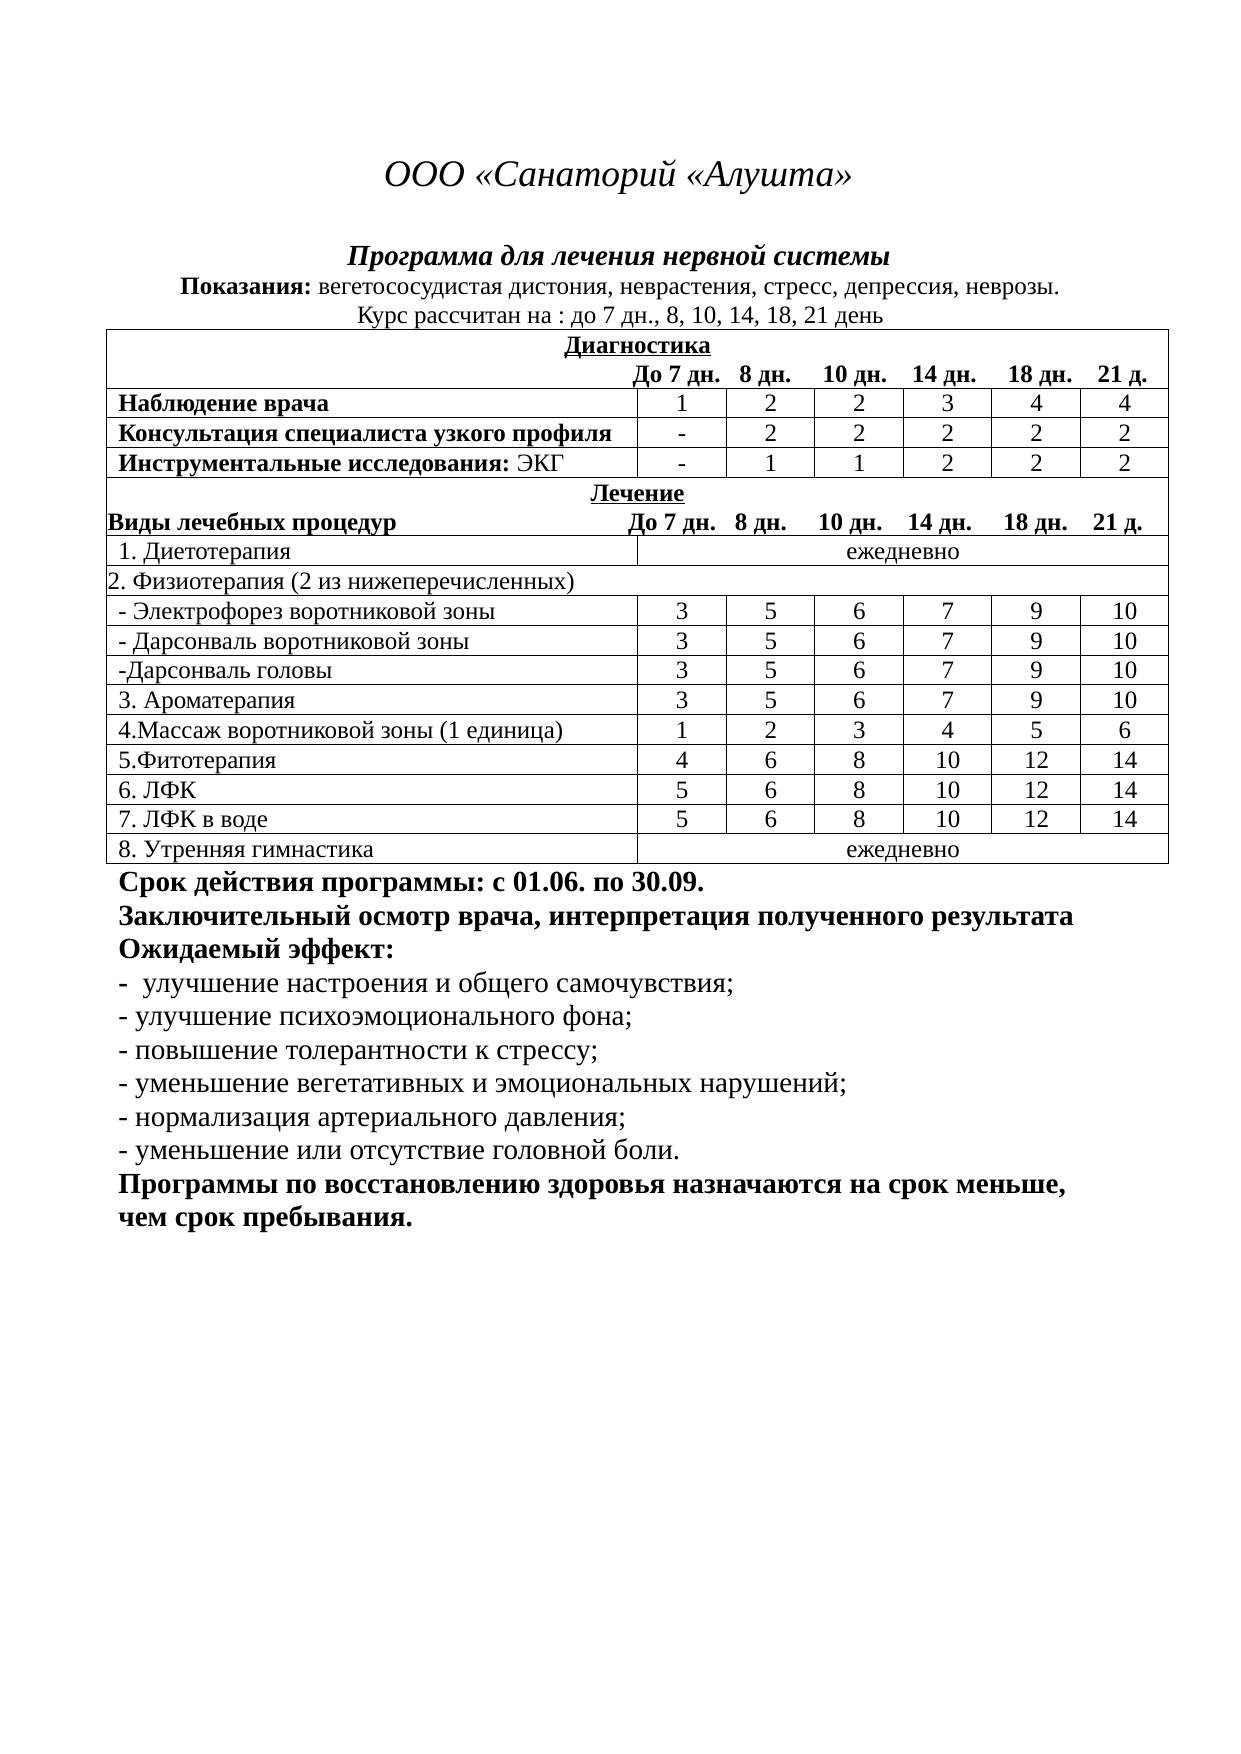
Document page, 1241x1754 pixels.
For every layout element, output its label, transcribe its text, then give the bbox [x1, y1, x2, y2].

text Курс рассчитан на : до 7 дн., 8, 10, 14, 18, 21 день [118, 300, 1122, 329]
table_cell 6 [815, 656, 903, 684]
table_cell 10 [1081, 685, 1168, 714]
table_cell 3. Ароматерапия [107, 685, 637, 714]
table_cell 3 [638, 685, 726, 714]
text Показания: вегетососудистая дистония, неврастения, стресс, депрессия, неврозы. [118, 271, 1122, 300]
table_cell 6 [727, 775, 814, 803]
table_cell 7 [904, 685, 991, 714]
table_cell 2 [815, 389, 903, 417]
text - улучшение настроения и общего самочувствия; [118, 965, 1122, 998]
table_cell 5 [638, 775, 726, 803]
table_cell 8 [815, 775, 903, 803]
table_cell 3 [638, 596, 726, 625]
table_cell 5 [727, 656, 814, 684]
text - уменьшение вегетативных и эмоциональных нарушений; [118, 1065, 1122, 1099]
table_cell - [638, 418, 726, 447]
table_cell 5 [727, 685, 814, 714]
table_cell 2 [992, 418, 1080, 447]
table_cell 10 [1081, 596, 1168, 625]
table_cell 9 [992, 656, 1080, 684]
table_cell 2 [727, 418, 814, 447]
table_cell 5.Фитотерапия [107, 745, 637, 774]
table_cell ежедневно [638, 536, 1168, 565]
text - повышение толерантности к стрессу; [118, 1032, 1122, 1065]
text Ожидаемый эффект: [118, 931, 1122, 965]
table_cell - Дарсонваль воротниковой зоны [107, 626, 637, 654]
table_cell 2 [727, 715, 814, 744]
table_cell 4 [904, 715, 991, 744]
table_cell Консультация специалиста узкого профиля [107, 418, 637, 447]
table_cell 1 [727, 448, 814, 477]
table_cell 2 [904, 418, 991, 447]
table_cell 1 [815, 448, 903, 477]
table_cell Лечение Виды лечебных процедур До 7 дн. 8 дн. 10 дн. 14 дн. 18 дн. 21 д. [107, 478, 1168, 535]
table_cell Инструментальные исследования: ЭКГ [107, 448, 637, 477]
table_cell 3 [638, 656, 726, 684]
text - уменьшение или отсутствие головной боли. [118, 1132, 1122, 1166]
text Заключительный осмотр врача, интерпретация полученного результата [118, 898, 1122, 931]
table_cell 4 [1081, 389, 1168, 417]
table_cell Наблюдение врача [107, 389, 637, 417]
table_cell 6 [815, 596, 903, 625]
table_cell 3 [638, 626, 726, 654]
table_cell 6 [815, 685, 903, 714]
table_cell 14 [1081, 775, 1168, 803]
table_cell 1 [638, 389, 726, 417]
table_cell 8 [815, 805, 903, 833]
table_cell - Электрофорез воротниковой зоны [107, 596, 637, 625]
table_cell 2 [727, 389, 814, 417]
table_cell -Дарсонваль головы [107, 656, 637, 684]
table_cell 7 [904, 626, 991, 654]
table_cell 7 [904, 656, 991, 684]
text Срок действия программы: с 01.06. по 30.09. [118, 864, 1122, 898]
table_cell 14 [1081, 805, 1168, 833]
text Программа для лечения нервной системы [118, 238, 1122, 271]
table_cell ежедневно [638, 834, 1168, 863]
table_cell 6 [1081, 715, 1168, 744]
table_header Диагностика До 7 дн. 8 дн. 10 дн. 14 дн. 18 дн. 21 д. [107, 330, 1168, 387]
table_cell 5 [727, 596, 814, 625]
table_cell - [638, 448, 726, 477]
table_cell 5 [992, 715, 1080, 744]
text ООО «Санаторий «Алушта» [118, 152, 1122, 195]
table_cell 9 [992, 626, 1080, 654]
table_cell 9 [992, 685, 1080, 714]
table_cell 3 [815, 715, 903, 744]
table_cell 6. ЛФК [107, 775, 637, 803]
table_cell 6 [727, 805, 814, 833]
table_cell 2 [1081, 448, 1168, 477]
table_cell 10 [904, 745, 991, 774]
table_cell 1. Диетотерапия [107, 536, 637, 565]
table_cell 2 [904, 448, 991, 477]
table_cell 3 [904, 389, 991, 417]
table_cell 4 [992, 389, 1080, 417]
text - улучшение психоэмоционального фона; [118, 998, 1122, 1032]
table_cell 10 [904, 805, 991, 833]
table_cell 8. Утренняя гимнастика [107, 834, 637, 863]
table_cell 14 [1081, 745, 1168, 774]
table_cell 10 [904, 775, 991, 803]
text - нормализация артериального давления; [118, 1099, 1122, 1132]
text Программы по восстановлению здоровья назначаются на срок меньше, чем срок пребывания. [118, 1166, 1122, 1233]
table_cell 12 [992, 805, 1080, 833]
table_cell 2 [1081, 418, 1168, 447]
table_cell 5 [727, 626, 814, 654]
table_cell 7 [904, 596, 991, 625]
table_cell 6 [815, 626, 903, 654]
table_cell 4 [638, 745, 726, 774]
table_cell 10 [1081, 626, 1168, 654]
table_cell 1 [638, 715, 726, 744]
table_cell 12 [992, 775, 1080, 803]
table_cell 2. Физиотерапия (2 из нижеперечисленных) [107, 566, 1168, 595]
table_cell 8 [815, 745, 903, 774]
table_cell 12 [992, 745, 1080, 774]
table_cell 2 [815, 418, 903, 447]
table_cell 6 [727, 745, 814, 774]
table_cell 9 [992, 596, 1080, 625]
table_cell 10 [1081, 656, 1168, 684]
table_cell 4.Массаж воротниковой зоны (1 единица) [107, 715, 637, 744]
table_cell 7. ЛФК в воде [107, 805, 637, 833]
table_cell 2 [992, 448, 1080, 477]
table_cell 5 [638, 805, 726, 833]
